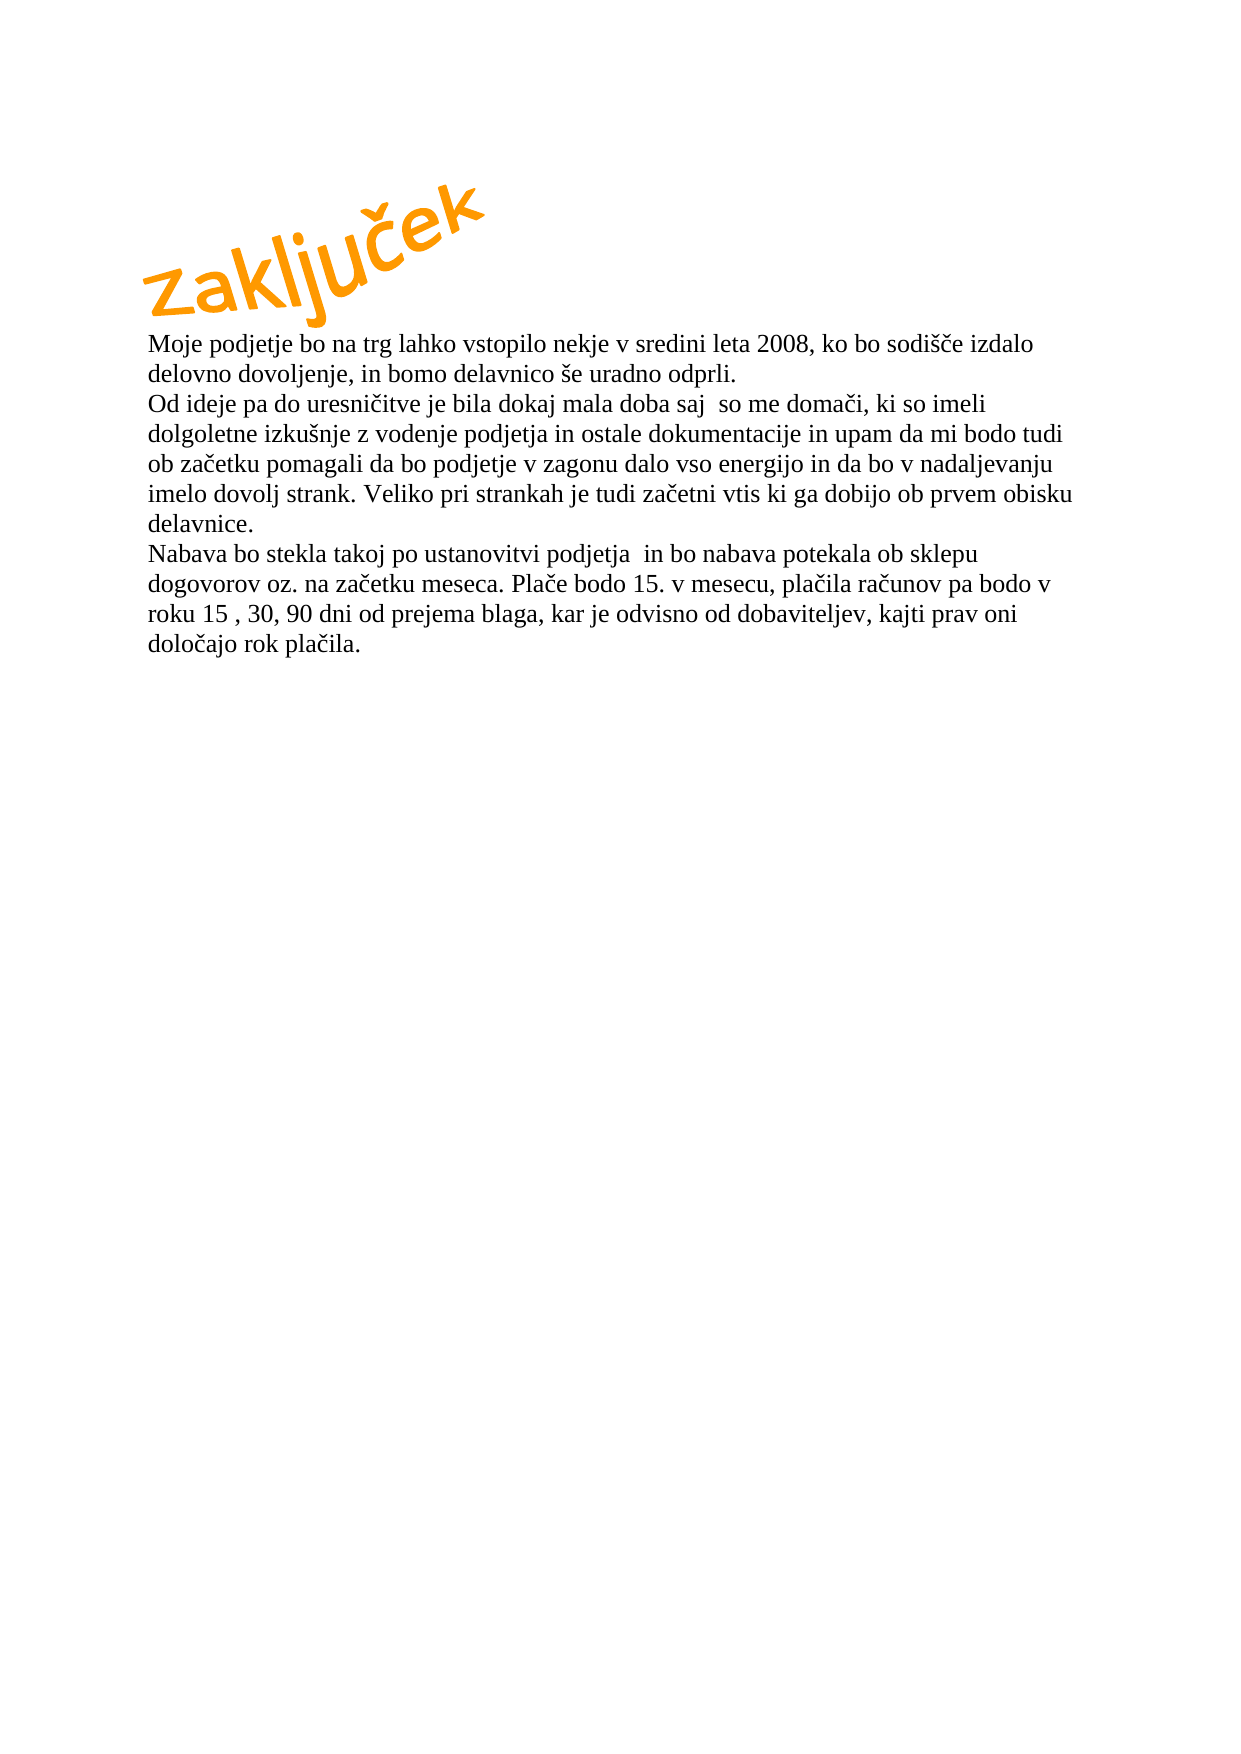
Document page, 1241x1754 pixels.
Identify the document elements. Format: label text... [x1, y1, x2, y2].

text Moje podjetje bo na trg lahko vstopilo nekje v sredini leta 2008, ko bo sodišče izdalo delovno dovoljenje, in bomo delavnico še uradno odprli. [148, 328, 1093, 388]
text Od ideje pa do uresničitve je bila dokaj mala doba saj so me domači, ki so imeli dolgoletne izkušnje z vodenje podjetja in ostale dokumentacije in upam da mi bodo tudi ob začetku pomagali da bo podjetje v zagonu dalo vso energijo in da bo v nadaljevanju imelo dovolj strank. Veliko pri strankah je tudi začetni vtis ki ga dobijo ob prvem obisku delavnice. [148, 388, 1093, 538]
text Nabava bo stekla takoj po ustanovitvi podjetja in bo nabava potekala ob sklepu dogovorov oz. na začetku meseca. Plače bodo 15. v mesecu, plačila računov pa bodo v roku 15 , 30, 90 dni od prejema blaga, kar je odvisno od dobaviteljev, kajti prav oni določajo rok plačila. [148, 538, 1093, 658]
